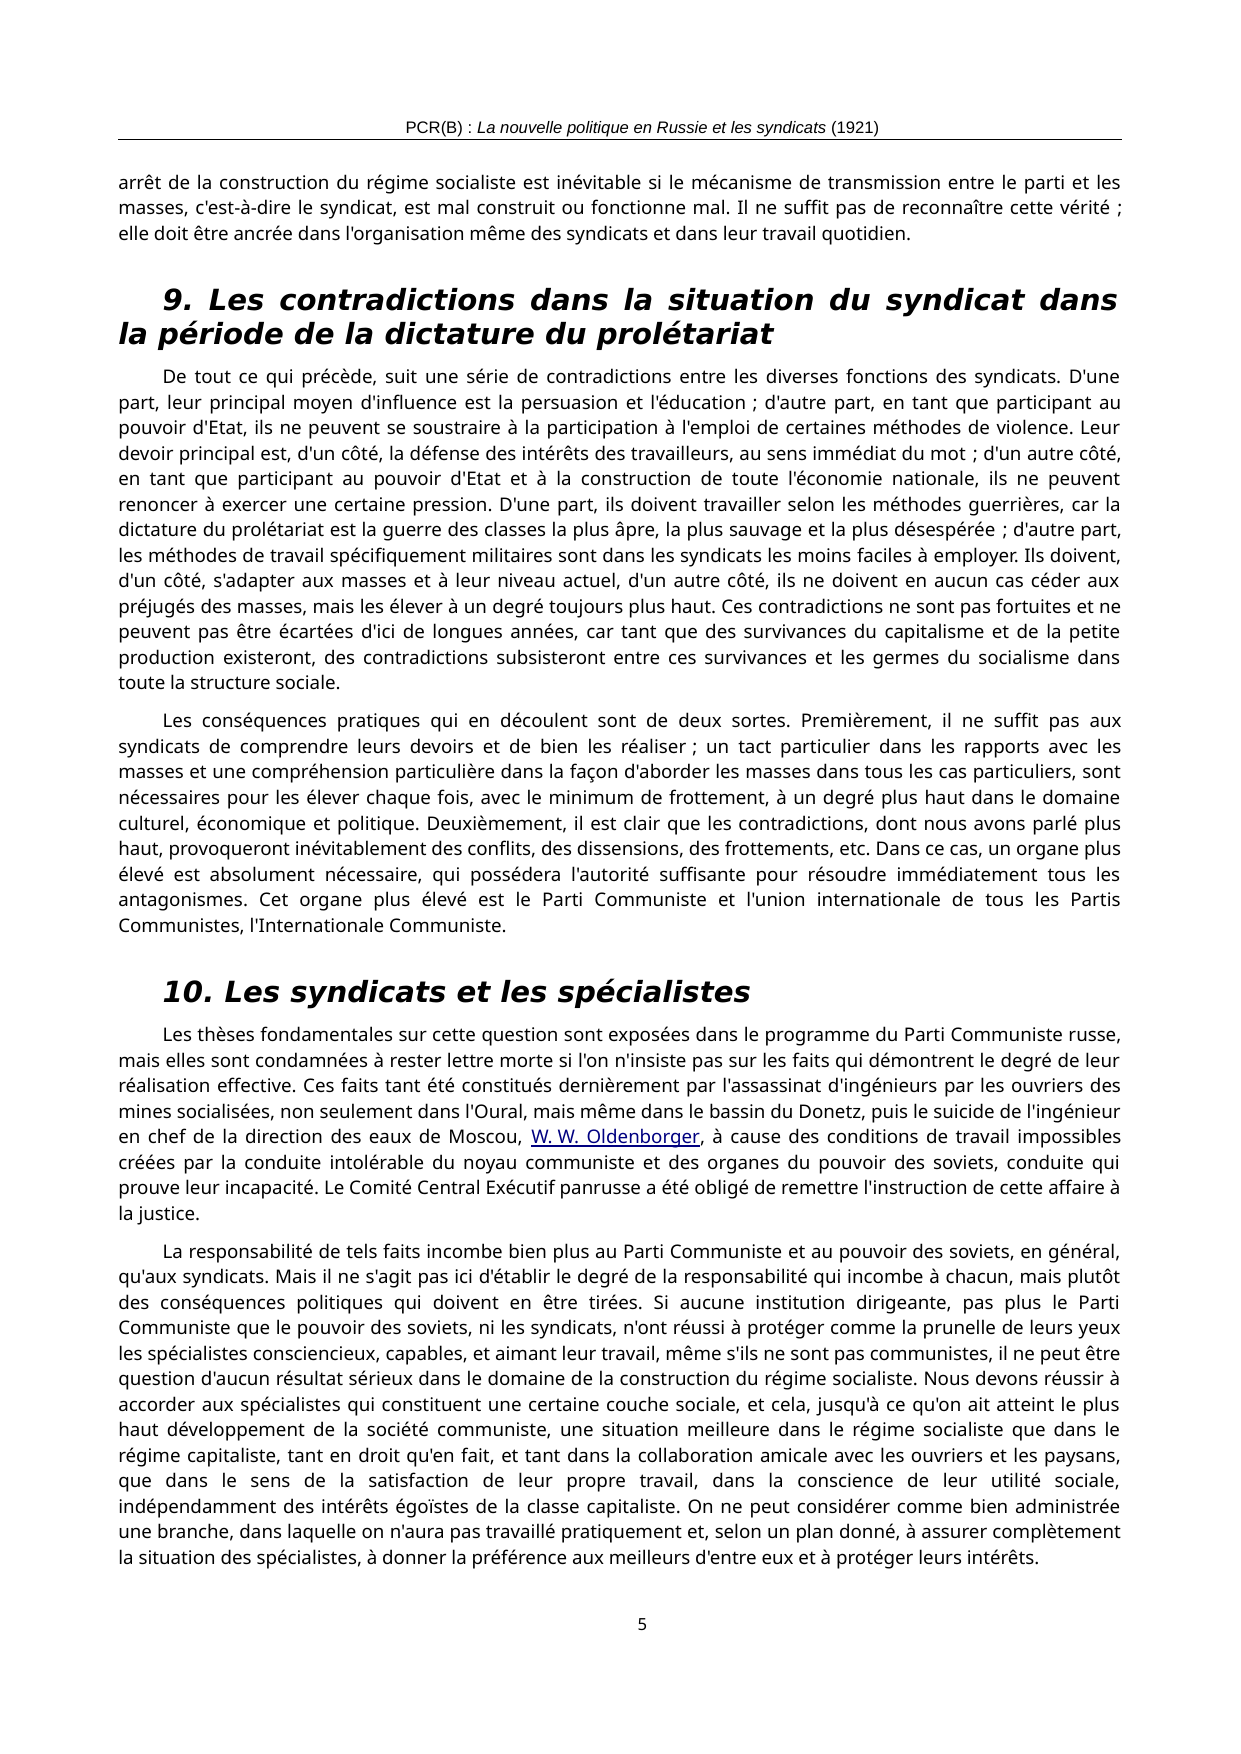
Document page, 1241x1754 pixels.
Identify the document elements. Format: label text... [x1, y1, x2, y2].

text Les conséquences pratiques qui en découlent sont de deux sortes. Premièrement, il ne suffit pas aux syndicats de comprendre leurs devoirs et de bien les réaliser ; un tact particulier dans les rapports avec les masses et une compréhension particulière dans la façon d'aborder les masses dans tous les cas particuliers, sont nécessaires pour les élever chaque fois, avec le minimum de frottement, à un degré plus haut dans le domaine culturel, économique et politique. Deuxièmement, il est clair que les contradictions, dont nous avons parlé plus haut, provoqueront inévitablement des conflits, des dissensions, des frottements, etc. Dans ce cas, un organe plus élevé est absolument nécessaire, qui possédera l'autorité suffisante pour résoudre immédiatement tous les antagonismes. Cet organe plus élevé est le Parti Communiste et l'union internationale de tous les Partis Communistes, l'Internationale Communiste. [118, 708, 1122, 937]
text La responsabilité de tels faits incombe bien plus au Parti Communiste et au pouvoir des soviets, en général, qu'aux syndicats. Mais il ne s'agit pas ici d'établir le degré de la responsabilité qui incombe à chacun, mais plutôt des conséquences politiques qui doivent en être tirées. Si aucune institution dirigeante, pas plus le Parti Communiste que le pouvoir des soviets, ni les syndicats, n'ont réussi à protéger comme la prunelle de leurs yeux les spécialistes consciencieux, capables, et aimant leur travail, même s'ils ne sont pas communistes, il ne peut être question d'aucun résultat sérieux dans le domaine de la construction du régime socialiste. Nous devons réussir à accorder aux spécialistes qui constituent une certaine couche sociale, et cela, jusqu'à ce qu'on ait atteint le plus haut développement de la société communiste, une situation meilleure dans le régime socialiste que dans le régime capitaliste, tant en droit qu'en fait, et tant dans la collaboration amicale avec les ouvriers et les paysans, que dans le sens de la satisfaction de leur propre travail, dans la conscience de leur utilité sociale, indépendamment des intérêts égoïstes de la classe capitaliste. On ne peut considérer comme bien administrée une branche, dans laquelle on n'aura pas travaillé pratiquement et, selon un plan donné, à assurer complètement la situation des spécialistes, à donner la préférence aux meilleurs d'entre eux et à protéger leurs intérêts. [118, 1238, 1122, 1570]
subtitle 10. Les syndicats et les spécialistes [118, 975, 1122, 1009]
text De tout ce qui précède, suit une série de contradictions entre les diverses fonctions des syndicats. D'une part, leur principal moyen d'influence est la persuasion et l'éducation ; d'autre part, en tant que participant au pouvoir d'Etat, ils ne peuvent se soustraire à la participation à l'emploi de certaines méthodes de violence. Leur devoir principal est, d'un côté, la défense des intérêts des travailleurs, au sens immédiat du mot ; d'un autre côté, en tant que participant au pouvoir d'Etat et à la construction de toute l'économie nationale, ils ne peuvent renoncer à exercer une certaine pression. D'une part, ils doivent travailler selon les méthodes guerrières, car la dictature du prolétariat est la guerre des classes la plus âpre, la plus sauvage et la plus désespérée ; d'autre part, les méthodes de travail spécifiquement militaires sont dans les syndicats les moins faciles à employer. Ils doivent, d'un côté, s'adapter aux masses et à leur niveau actuel, d'un autre côté, ils ne doivent en aucun cas céder aux préjugés des masses, mais les élever à un degré toujours plus haut. Ces contradictions ne sont pas fortuites et ne peuvent pas être écartées d'ici de longues années, car tant que des survivances du capitalisme et de la petite production existeront, des contradictions subsisteront entre ces survivances et les germes du socialisme dans toute la structure sociale. [118, 363, 1122, 695]
subtitle 9. Les contradictions dans la situation du syndicat dans la période de la dictature du prolétariat [118, 283, 1122, 351]
text Les thèses fondamentales sur cette question sont exposées dans le programme du Parti Communiste russe, mais elles sont condamnées à rester lettre morte si l'on n'insiste pas sur les faits qui démontrent le degré de leur réalisation effective. Ces faits tant été constitués dernièrement par l'assassinat d'ingénieurs par les ouvriers des mines socialisées, non seulement dans l'Oural, mais même dans le bassin du Donetz, puis le suicide de l'ingénieur en chef de la direction des eaux de Moscou, W. W. Oldenborger, à cause des conditions de travail impossibles créées par la conduite intolérable du noyau communiste et des organes du pouvoir des soviets, conduite qui prouve leur incapacité. Le Comité Central Exécutif panrusse a été obligé de remettre l'instruction de cette affaire à la justice. [118, 1021, 1122, 1226]
text arrêt de la construction du régime socialiste est inévitable si le mécanisme de transmission entre le parti et les masses, c'est-à-dire le syndicat, est mal construit ou fonctionne mal. Il ne suffit pas de reconnaître cette vérité ; elle doit être ancrée dans l'organisation même des syndicats et dans leur travail quotidien. [118, 169, 1122, 246]
